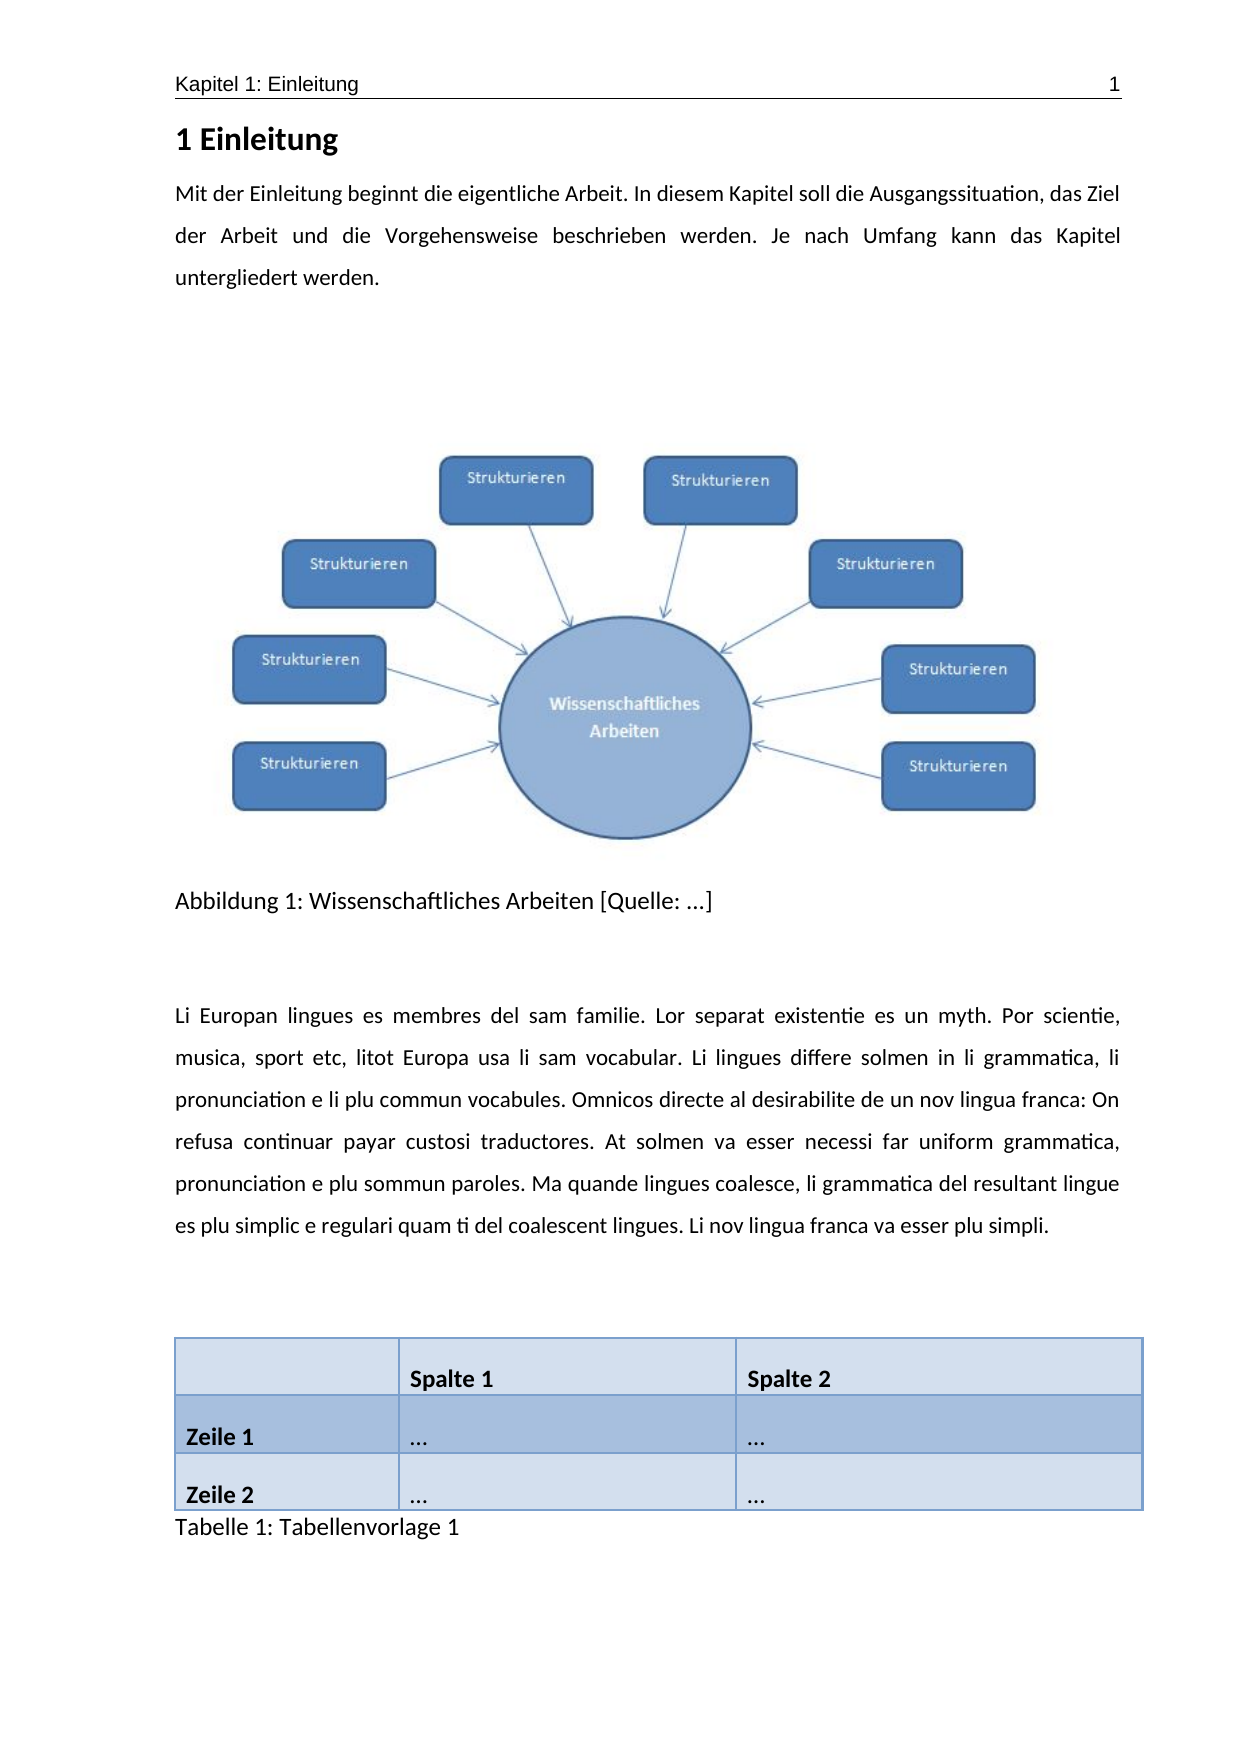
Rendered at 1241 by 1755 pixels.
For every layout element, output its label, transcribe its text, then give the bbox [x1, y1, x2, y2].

table_cell … [737, 1396, 1141, 1452]
table_cell … [400, 1396, 735, 1452]
picture [192, 378, 1091, 885]
table_header Spalte 1 [400, 1339, 735, 1394]
text Tabelle 1: Tabellenvorlage 1 [175, 1511, 1122, 1542]
table_cell … [737, 1454, 1141, 1509]
text Li Europan lingues es membres del sam familie. Lor separat existentie es un myth. Por scientie, musica, sport etc, litot Europa usa li sam vocabular. Li lingues differe solmen in li grammatica, li pronunciation e li plu commun vocabules. Omnicos directe al desirabilite de un nov lingua franca: On refusa continuar payar custosi traductores. At solmen va esser necessi far uniform grammatica, pronunciation e plu sommun paroles. Ma quande lingues coalesce, li grammatica del resultant lingue es plu simplic e regulari quam ti del coalescent lingues. Li nov lingua franca va esser plu simpli. [175, 1001, 1122, 1239]
text Abbildung 1: Wissenschaftliches Arbeiten [Quelle: ...] [175, 493, 1122, 916]
table_cell Zeile 1 [176, 1396, 398, 1452]
table_header Spalte 2 [737, 1339, 1141, 1394]
subtitle 1 Einleitung [175, 118, 1122, 159]
table_cell Zeile 2 [176, 1454, 398, 1509]
text Mit der Einleitung beginnt die eigentliche Arbeit. In diesem Kapitel soll die Ausgangssituation, das Ziel der Arbeit und die Vorgehensweise beschrieben werden. Je nach Umfang kann das Kapitel untergliedert werden. [175, 179, 1122, 291]
table_header [176, 1339, 398, 1394]
table_cell … [400, 1454, 735, 1509]
